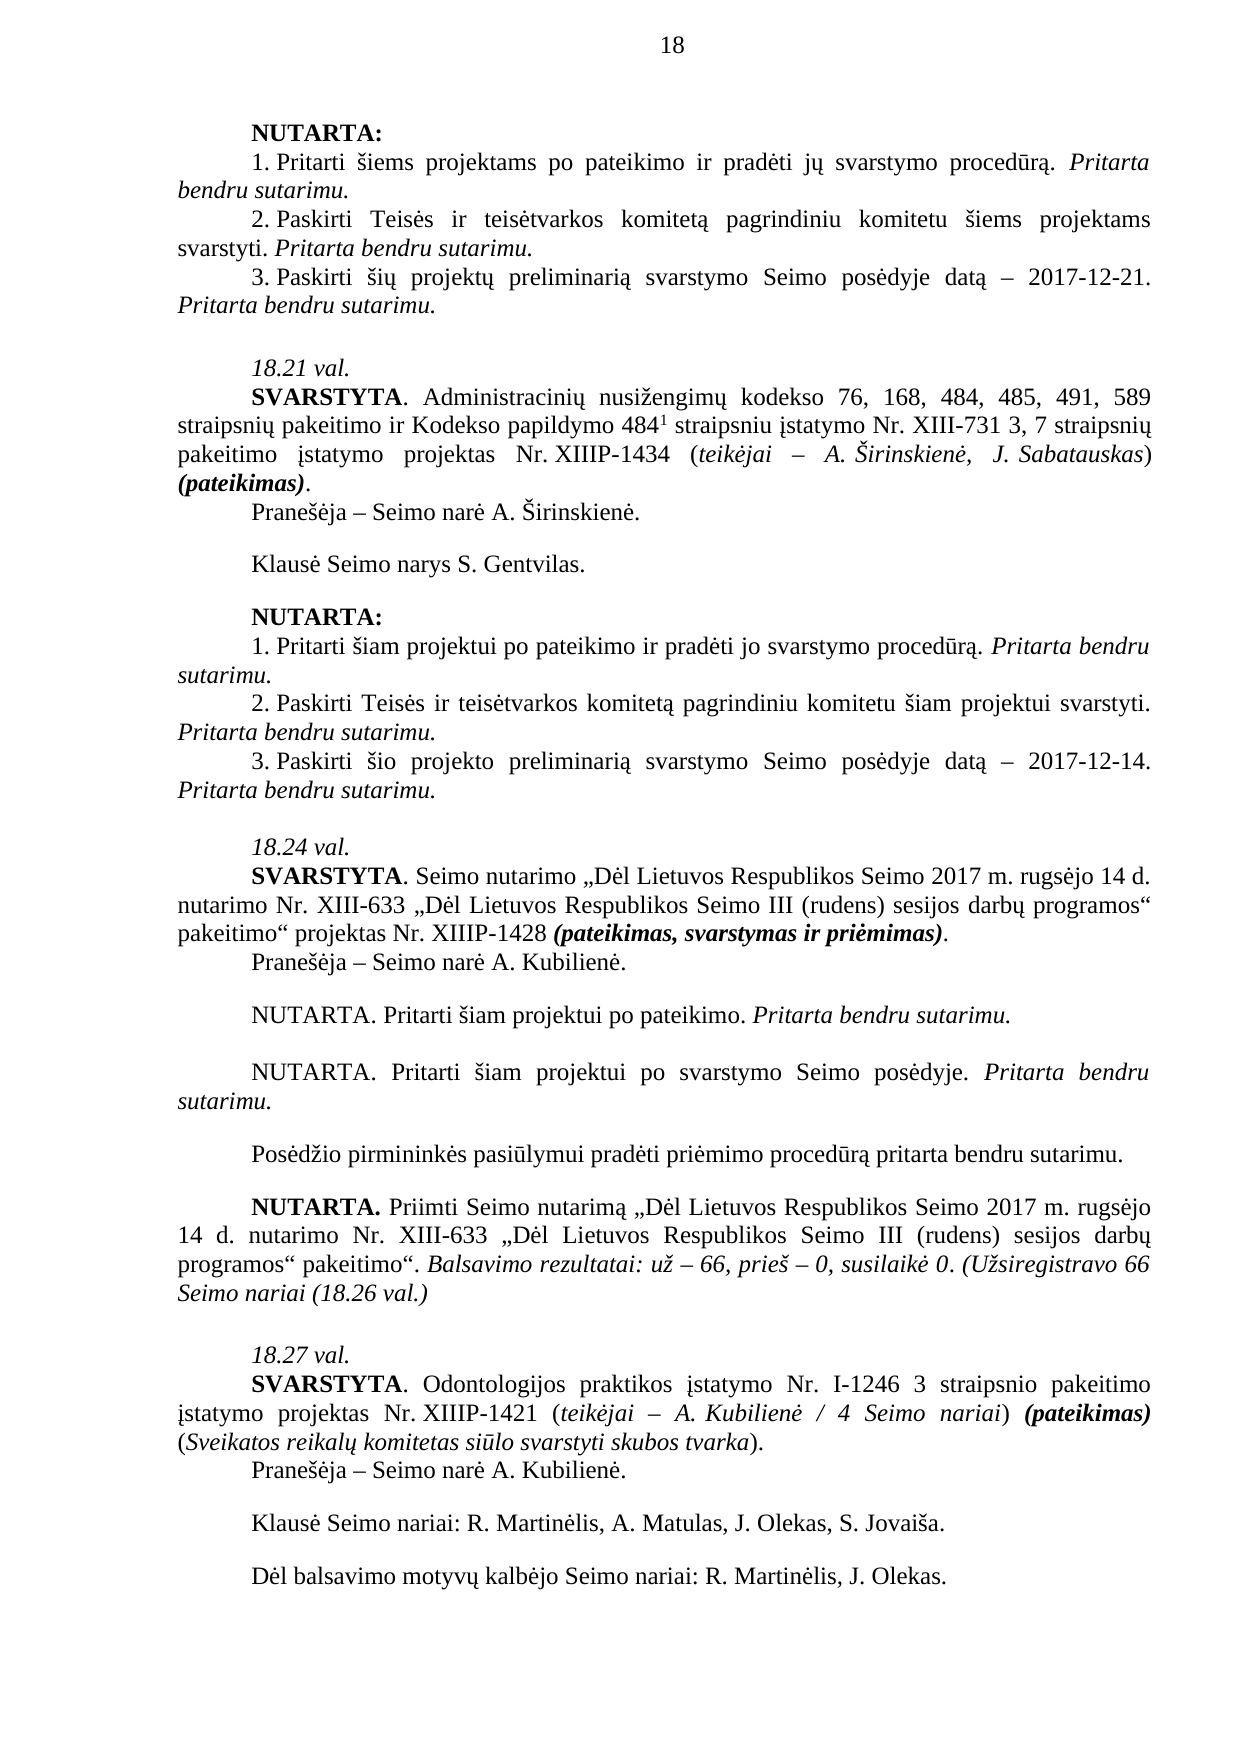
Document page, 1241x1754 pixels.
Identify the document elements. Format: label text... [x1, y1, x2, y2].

text Dėl balsavimo motyvų kalbėjo Seimo nariai: R. Martinėlis, J. Olekas. [177, 1561, 1152, 1590]
text 1. Pritarti šiems projektams po pateikimo ir pradėti jų svarstymo procedūrą. Pritarta bendru sutarimu. [177, 147, 1152, 204]
text Pranešėja – Seimo narė A. Širinskienė. [177, 497, 1152, 525]
text 18.27 val. [177, 1340, 1152, 1369]
text NUTARTA: [177, 118, 1152, 147]
text 2. Paskirti Teisės ir teisėtvarkos komitetą pagrindiniu komitetu šiems projektams svarstyti. Pritarta bendru sutarimu. [177, 204, 1152, 262]
text SVARSTYTA. Seimo nutarimo „Dėl Lietuvos Respublikos Seimo 2017 m. rugsėjo 14 d. nutarimo Nr. XIII-633 „Dėl Lietuvos Respublikos Seimo III (rudens) sesijos darbų programos“ pakeitimo“ projektas Nr. XIIIP-1428 (pateikimas, svarstymas ir priėmimas). [177, 861, 1152, 947]
text 2. Paskirti Teisės ir teisėtvarkos komitetą pagrindiniu komitetu šiam projektui svarstyti. Pritarta bendru sutarimu. [177, 688, 1152, 746]
text Klausė Seimo narys S. Gentvilas. [177, 549, 1152, 578]
text Pranešėja – Seimo narė A. Kubilienė. [177, 947, 1152, 976]
text Klausė Seimo nariai: R. Martinėlis, A. Matulas, J. Olekas, S. Jovaiša. [177, 1508, 1152, 1537]
text Posėdžio pirmininkės pasiūlymui pradėti priėmimo procedūrą pritarta bendru sutarimu. [177, 1139, 1152, 1168]
text 3. Paskirti šio projekto preliminarią svarstymo Seimo posėdyje datą – 2017-12-14. Pritarta bendru sutarimu. [177, 746, 1152, 803]
text NUTARTA: [177, 602, 1152, 631]
text 18.24 val. [177, 832, 1152, 861]
text Pranešėja – Seimo narė A. Kubilienė. [177, 1455, 1152, 1484]
text 18.21 val. [177, 353, 1152, 382]
text SVARSTYTA. Odontologijos praktikos įstatymo Nr. I-1246 3 straipsnio pakeitimo įstatymo projektas Nr. XIIIP-1421 (teikėjai – A. Kubilienė / 4 Seimo nariai) (pateikimas) (Sveikatos reikalų komitetas siūlo svarstyti skubos tvarka). [177, 1369, 1152, 1455]
text NUTARTA. Priimti Seimo nutarimą „Dėl Lietuvos Respublikos Seimo 2017 m. rugsėjo 14 d. nutarimo Nr. XIII-633 „Dėl Lietuvos Respublikos Seimo III (rudens) sesijos darbų programos“ pakeitimo“. Balsavimo rezultatai: už – 66, prieš – 0, susilaikė 0. (Užsiregistravo 66 Seimo nariai (18.26 val.) [177, 1192, 1152, 1307]
text NUTARTA. Pritarti šiam projektui po pateikimo. Pritarta bendru sutarimu. [177, 1000, 1152, 1029]
text SVARSTYTA. Administracinių nusižengimų kodekso 76, 168, 484, 485, 491, 589 straipsnių pakeitimo ir Kodekso papildymo 4841 straipsniu įstatymo Nr. XIII-731 3, 7 straipsnių pakeitimo įstatymo projektas Nr. XIIIP-1434 (teikėjai – A. Širinskienė, J. Sabatauskas) (pateikimas). [177, 382, 1152, 497]
text 3. Paskirti šių projektų preliminarią svarstymo Seimo posėdyje datą – 2017-12-21. Pritarta bendru sutarimu. [177, 262, 1152, 319]
text 1. Pritarti šiam projektui po pateikimo ir pradėti jo svarstymo procedūrą. Pritarta bendru sutarimu. [177, 631, 1152, 688]
text NUTARTA. Pritarti šiam projektui po svarstymo Seimo posėdyje. Pritarta bendru sutarimu. [177, 1057, 1152, 1115]
